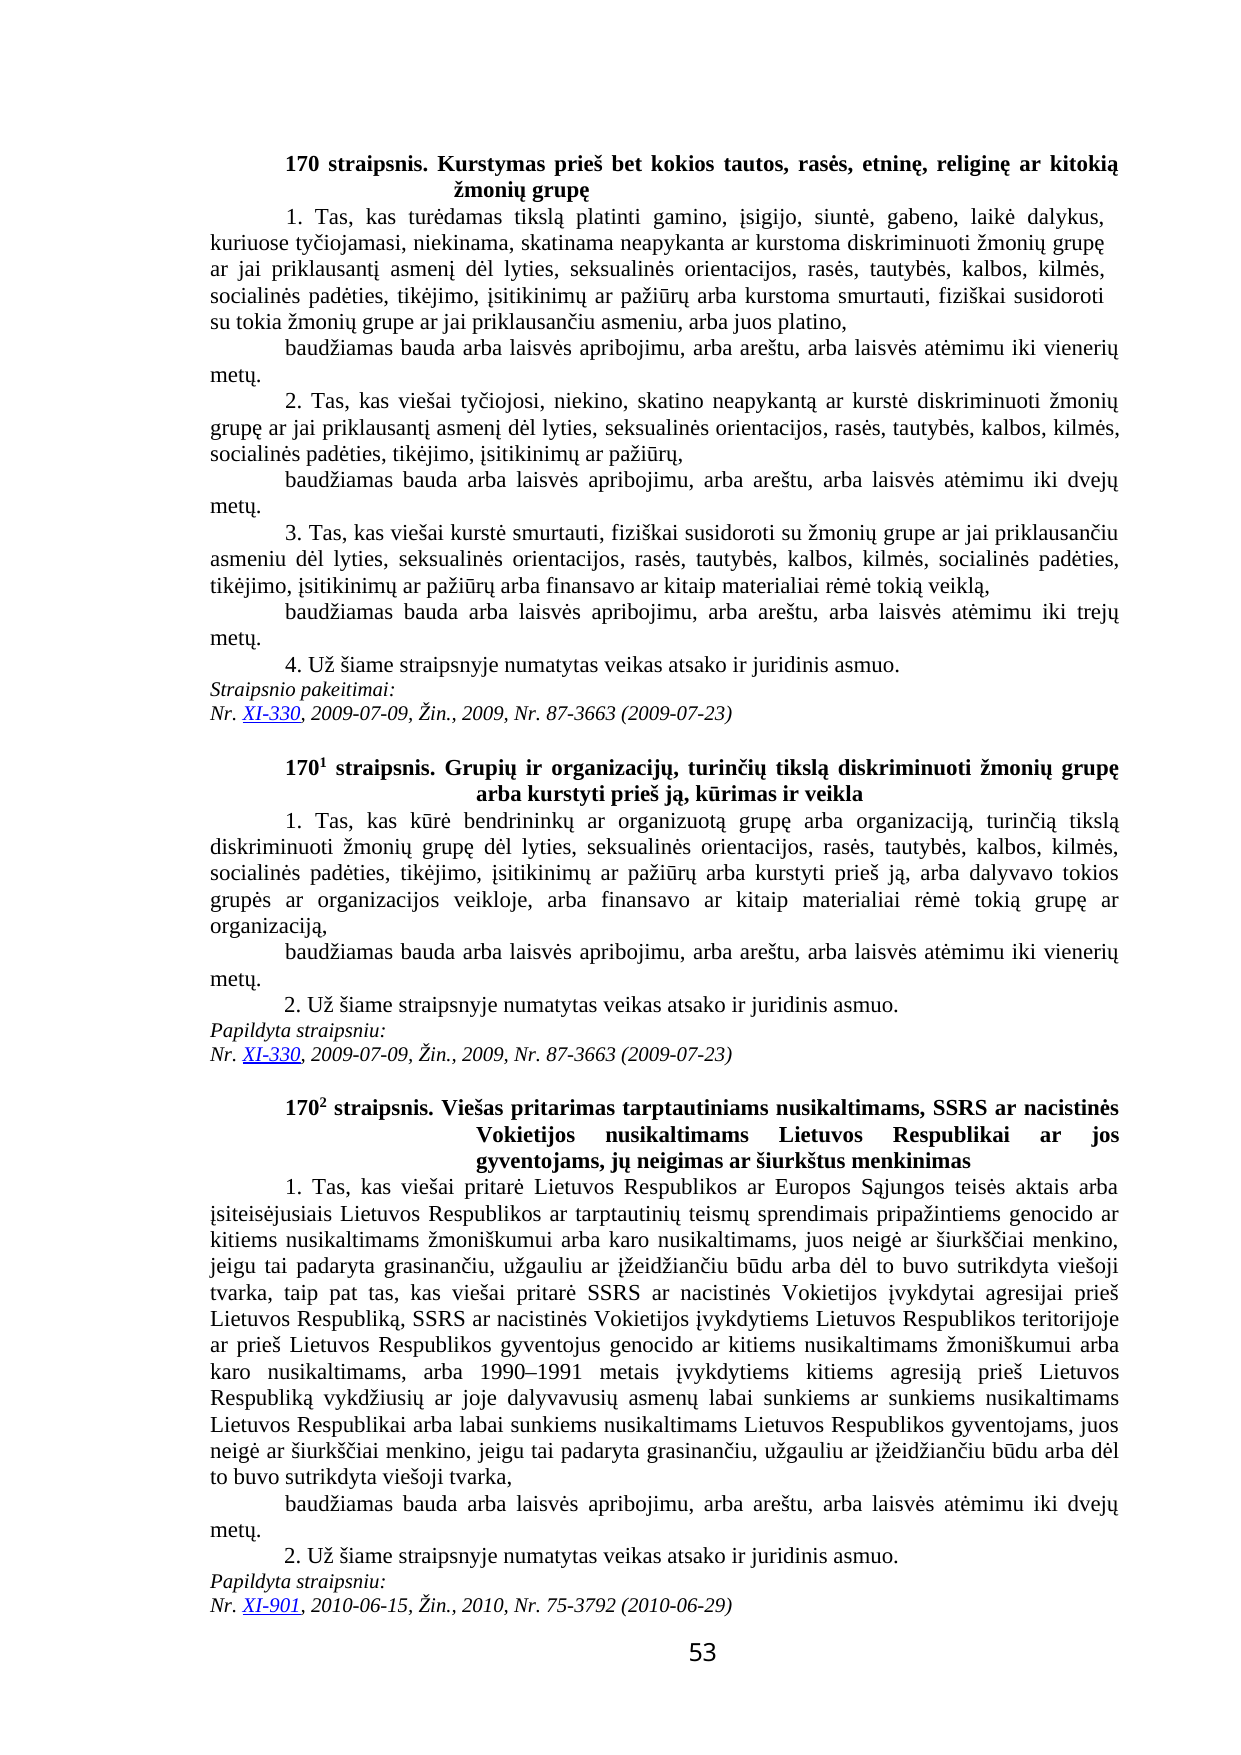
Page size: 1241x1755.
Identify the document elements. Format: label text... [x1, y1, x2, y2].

text 1. Tas, kas kūrė bendrininkų ar organizuotą grupę arba organizaciją, turinčią tikslą diskriminuoti žmonių grupę dėl lyties, seksualinės orientacijos, rasės, tautybės, kalbos, kilmės, socialinės padėties, tikėjimo, įsitikinimų ar pažiūrų arba kurstyti prieš ją, arba dalyvavo tokios grupės ar organizacijos veikloje, arba finansavo ar kitaip materialiai rėmė tokią grupę ar organizaciją, [210, 807, 1120, 938]
text 4. Už šiame straipsnyje numatytas veikas atsako ir juridinis asmuo. [210, 651, 1120, 677]
text Nr. XI-330, 2009-07-09, Žin., 2009, Nr. 87-3663 (2009-07-23) [210, 1042, 1120, 1066]
text 1. Tas, kas viešai pritarė Lietuvos Respublikos ar Europos Sąjungos teisės aktais arba įsiteisėjusiais Lietuvos Respublikos ar tarptautinių teismų sprendimais pripažintiems genocido ar kitiems nusikaltimams žmoniškumui arba karo nusikaltimams, juos neigė ar šiurkščiai menkino, jeigu tai padaryta grasinančiu, užgauliu ar įžeidžiančiu būdu arba dėl to buvo sutrikdyta viešoji tvarka, taip pat tas, kas viešai pritarė SSRS ar nacistinės Vokietijos įvykdytai agresijai prieš Lietuvos Respubliką, SSRS ar nacistinės Vokietijos įvykdytiems Lietuvos Respublikos teritorijoje ar prieš Lietuvos Respublikos gyventojus genocido ar kitiems nusikaltimams žmoniškumui arba karo nusikaltimams, arba 1990–1991 metais įvykdytiems kitiems agresiją prieš Lietuvos Respubliką vykdžiusių ar joje dalyvavusių asmenų labai sunkiems ar sunkiems nusikaltimams Lietuvos Respublikai arba labai sunkiems nusikaltimams Lietuvos Respublikos gyventojams, juos neigė ar šiurkščiai menkino, jeigu tai padaryta grasinančiu, užgauliu ar įžeidžiančiu būdu arba dėl to buvo sutrikdyta viešoji tvarka, [210, 1173, 1120, 1490]
text baudžiamas bauda arba laisvės apribojimu, arba areštu, arba laisvės atėmimu iki vienerių metų. [210, 938, 1120, 991]
text 1702 straipsnis. Viešas pritarimas tarptautiniams nusikaltimams, SSRS ar nacistinės Vokietijos nusikaltimams Lietuvos Respublikai ar jos gyventojams, jų neigimas ar šiurkštus menkinimas [285, 1094, 1120, 1173]
text baudžiamas bauda arba laisvės apribojimu, arba areštu, arba laisvės atėmimu iki dvejų metų. [210, 466, 1120, 519]
text Nr. XI-330, 2009-07-09, Žin., 2009, Nr. 87-3663 (2009-07-23) [210, 701, 1120, 725]
text baudžiamas bauda arba laisvės apribojimu, arba areštu, arba laisvės atėmimu iki dvejų metų. [210, 1490, 1120, 1542]
text baudžiamas bauda arba laisvės apribojimu, arba areštu, arba laisvės atėmimu iki trejų metų. [210, 598, 1120, 651]
text Papildyta straipsniu: [210, 1569, 1120, 1593]
text 170 straipsnis. Kurstymas prieš bet kokios tautos, rasės, etninę, religinę ar kitokią žmonių grupę [285, 150, 1120, 203]
text 3. Tas, kas viešai kurstė smurtauti, fiziškai susidoroti su žmonių grupe ar jai priklausančiu asmeniu dėl lyties, seksualinės orientacijos, rasės, tautybės, kalbos, kilmės, socialinės padėties, tikėjimo, įsitikinimų ar pažiūrų arba finansavo ar kitaip materialiai rėmė tokią veiklą, [210, 519, 1120, 598]
text baudžiamas bauda arba laisvės apribojimu, arba areštu, arba laisvės atėmimu iki vienerių metų. [210, 334, 1120, 387]
text 1701 straipsnis. Grupių ir organizacijų, turinčių tikslą diskriminuoti žmonių grupę arba kurstyti prieš ją, kūrimas ir veikla [285, 754, 1120, 807]
text Nr. XI-901, 2010-06-15, Žin., 2010, Nr. 75-3792 (2010-06-29) [210, 1593, 1120, 1617]
text 2. Tas, kas viešai tyčiojosi, niekino, skatino neapykantą ar kurstė diskriminuoti žmonių grupę ar jai priklausantį asmenį dėl lyties, seksualinės orientacijos, rasės, tautybės, kalbos, kilmės, socialinės padėties, tikėjimo, įsitikinimų ar pažiūrų, [210, 387, 1120, 466]
text 2. Už šiame straipsnyje numatytas veikas atsako ir juridinis asmuo. [210, 1542, 1120, 1569]
text 1. Tas, kas turėdamas tikslą platinti gamino, įsigijo, siuntė, gabeno, laikė dalykus, kuriuose tyčiojamasi, niekinama, skatinama neapykanta ar kurstoma diskriminuoti žmonių grupę ar jai priklausantį asmenį dėl lyties, seksualinės orientacijos, rasės, tautybės, kalbos, kilmės, socialinės padėties, tikėjimo, įsitikinimų ar pažiūrų arba kurstoma smurtauti, fiziškai susidoroti su tokia žmonių grupe ar jai priklausančiu asmeniu, arba juos platino, [210, 203, 1106, 334]
text 2. Už šiame straipsnyje numatytas veikas atsako ir juridinis asmuo. [210, 991, 1120, 1017]
text Straipsnio pakeitimai: [210, 677, 1120, 701]
text Papildyta straipsniu: [210, 1017, 1120, 1042]
